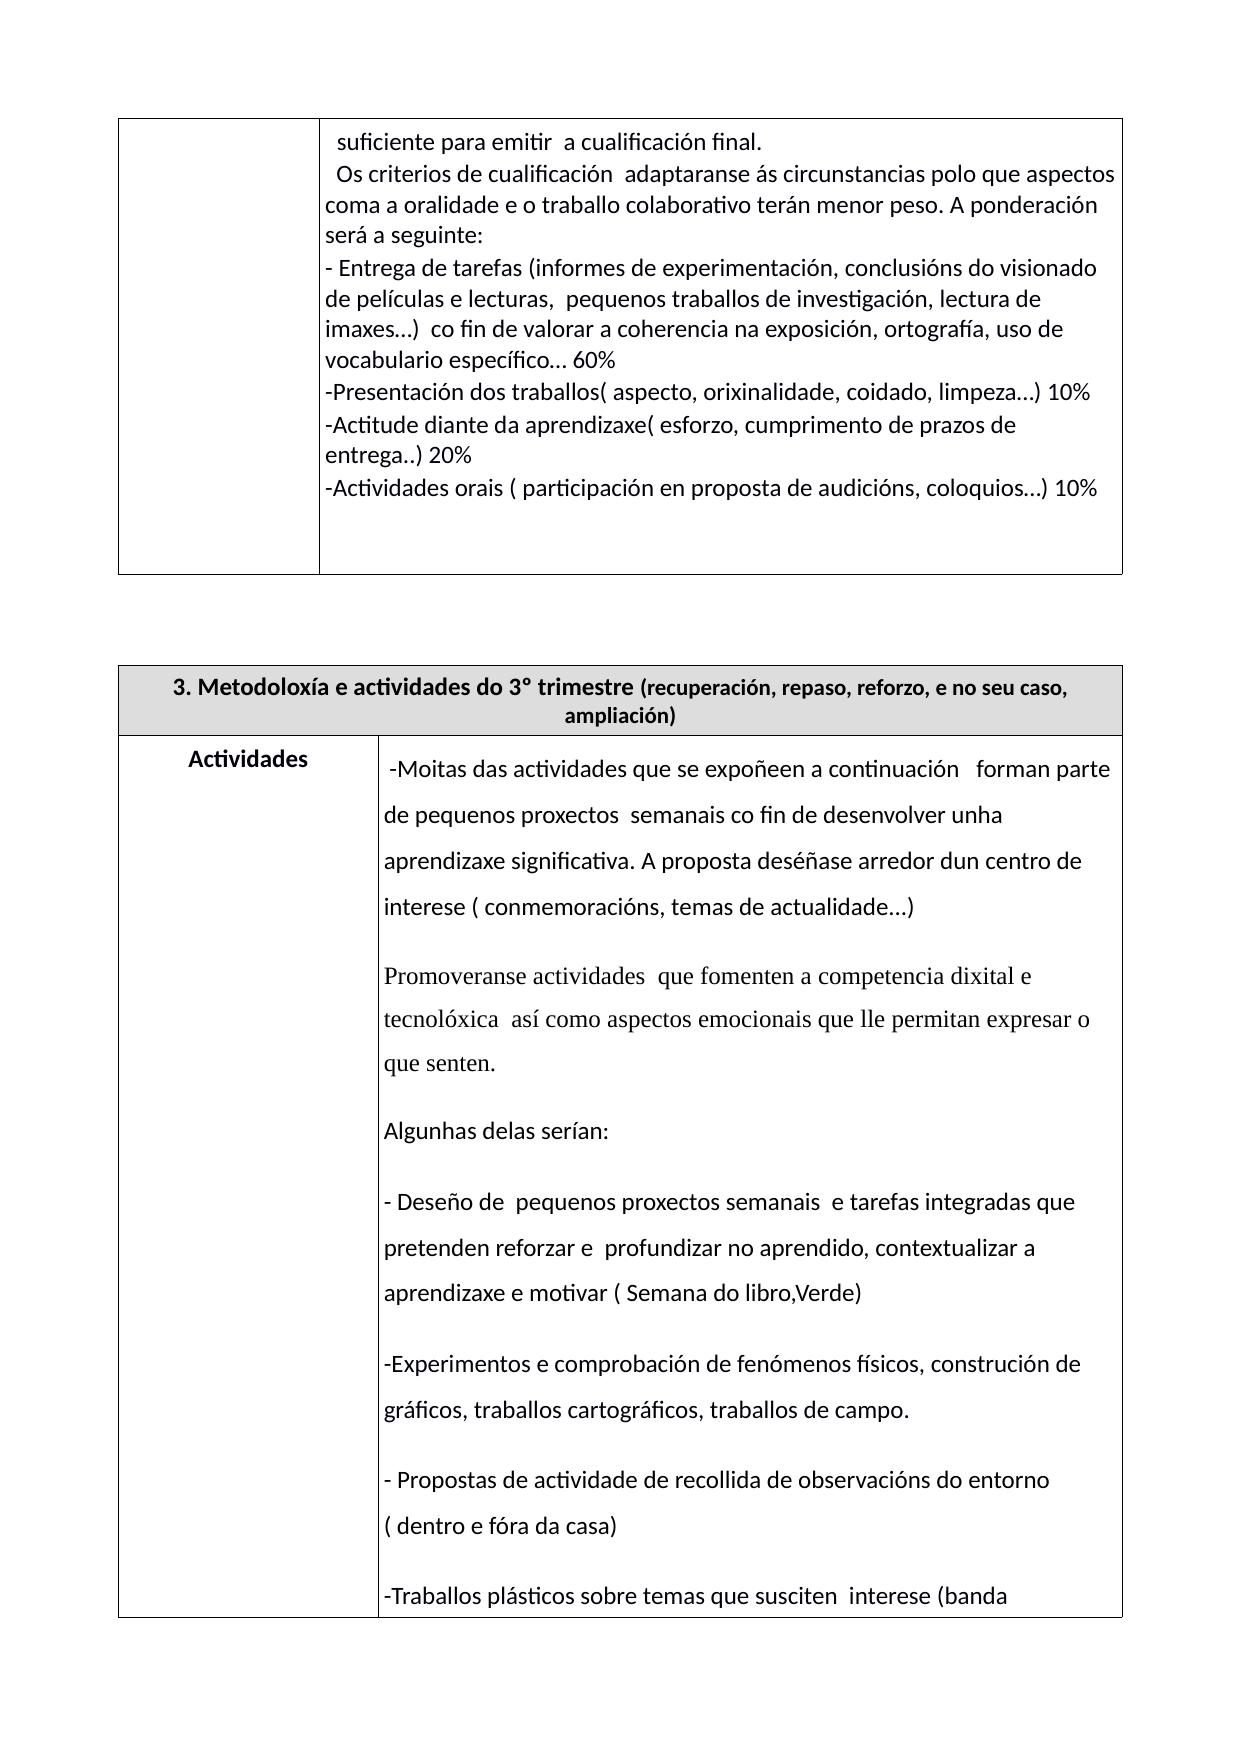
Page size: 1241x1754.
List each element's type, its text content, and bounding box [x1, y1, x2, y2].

table_cell [119, 119, 319, 574]
table_header 3. Metodoloxía e actividades do 3º trimestre (recuperación, repaso, reforzo, e no seu caso, ampliación) [119, 666, 1122, 735]
table_cell suficiente para emitir a cualificación final. Os criterios de cualificación adaptaranse ás circunstancias polo que aspectos coma a oralidade e o traballo colaborativo terán menor peso. A ponderación será a seguinte: - Entrega de tarefas (informes de experimentación, conclusións do visionado de películas e lecturas, pequenos traballos de investigación, lectura de imaxes…) co fin de valorar a coherencia na exposición, ortografía, uso de vocabulario específico… 60% -Presentación dos traballos( aspecto, orixinalidade, coidado, limpeza…) 10% -Actitude diante da aprendizaxe( esforzo, cumprimento de prazos de entrega..) 20% -Actividades orais ( participación en proposta de audicións, coloquios…) 10% [320, 119, 1122, 574]
table_cell -Moitas das actividades que se expoñeen a continuación forman parte de pequenos proxectos semanais co fin de desenvolver unha aprendizaxe significativa. A proposta deséñase arredor dun centro de interese ( conmemoracións, temas de actualidade...) Promoveranse actividades que fomenten a competencia dixital e tecnolóxica así como aspectos emocionais que lle permitan expresar o que senten. Algunhas delas serían: - Deseño de pequenos proxectos semanais e tarefas integradas que pretenden reforzar e profundizar no aprendido, contextualizar a aprendizaxe e motivar ( Semana do libro,Verde) -Experimentos e comprobación de fenómenos físicos, construción de gráficos, traballos cartográficos, traballos de campo. - Propostas de actividade de recollida de observacións do entorno ( dentro e fóra da casa) -Traballos plásticos sobre temas que susciten interese (banda [379, 736, 1122, 1617]
table_cell Actividades [119, 736, 378, 1617]
